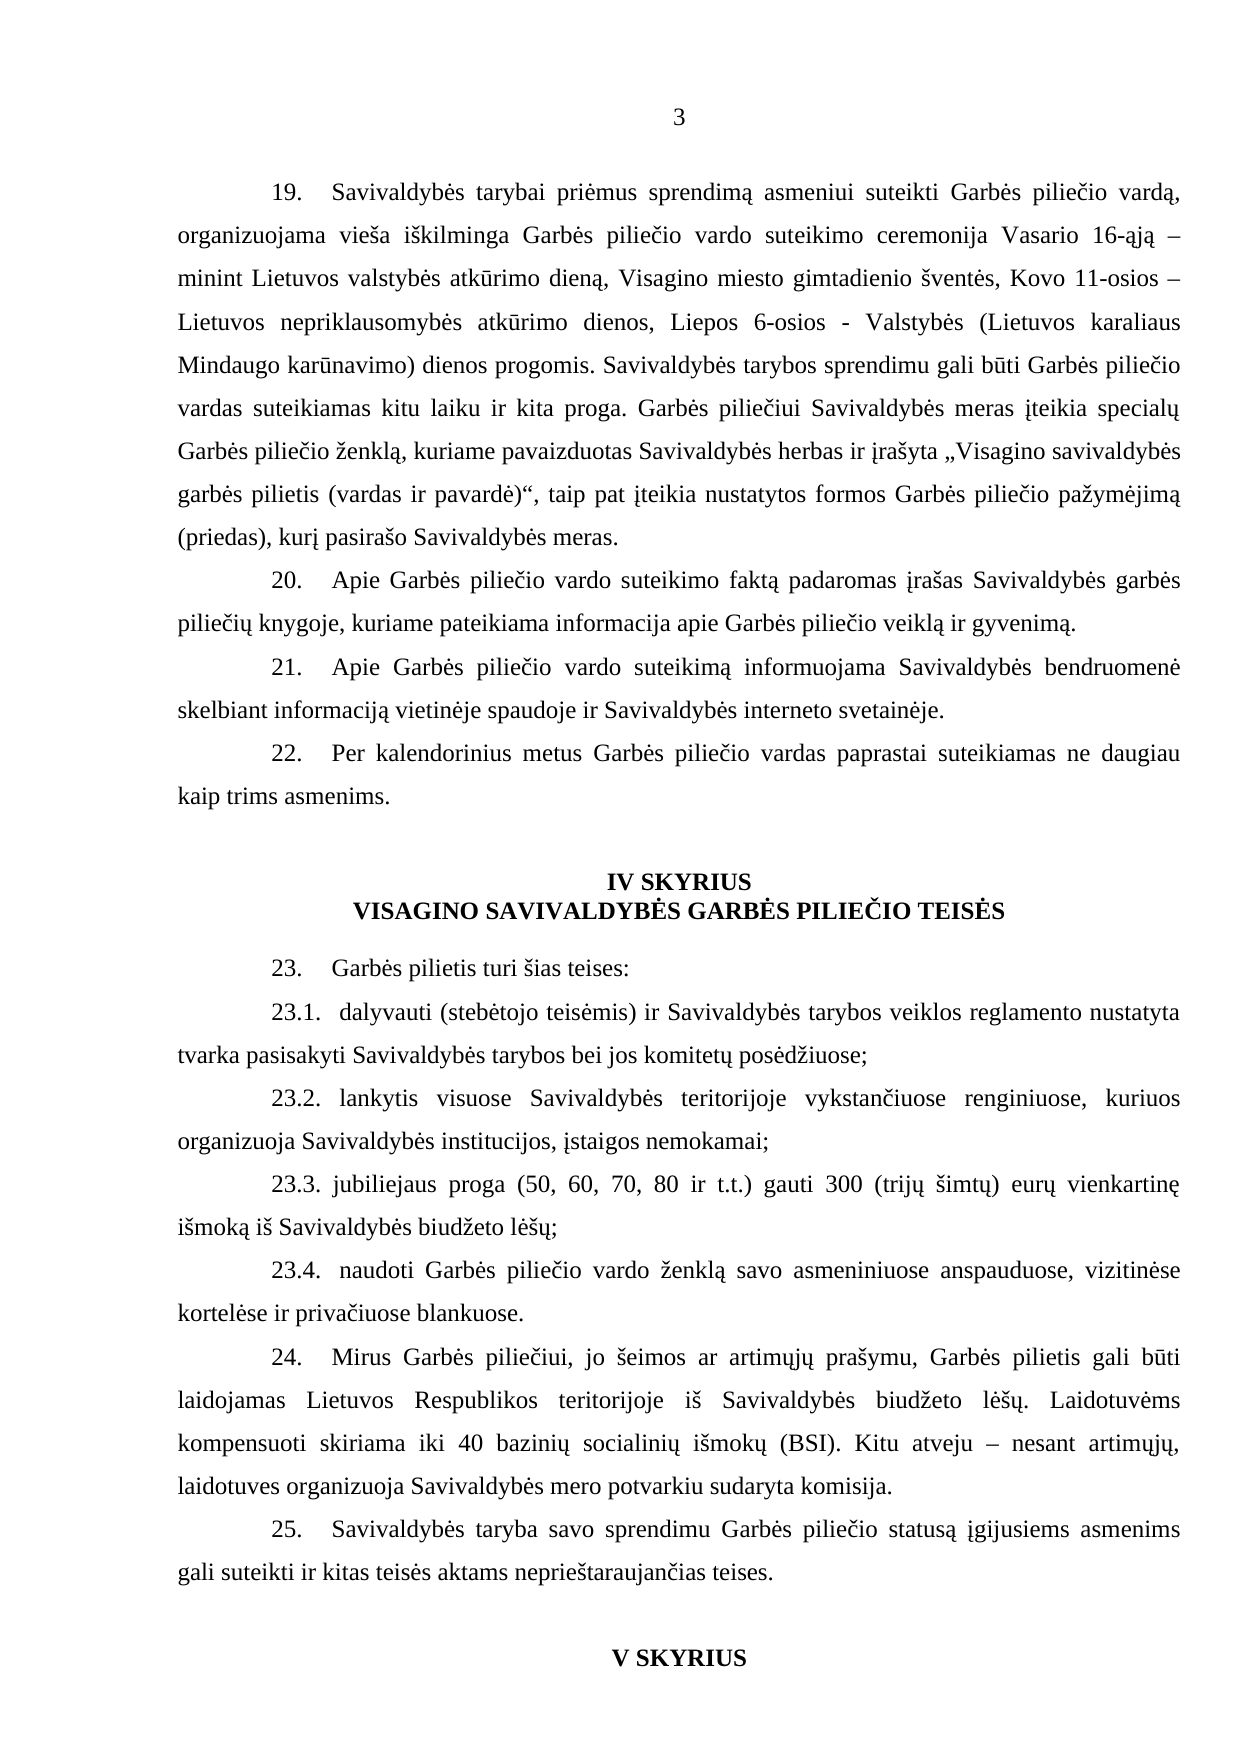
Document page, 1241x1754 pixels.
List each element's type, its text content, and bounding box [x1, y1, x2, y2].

text 19. Savivaldybės tarybai priėmus sprendimą asmeniui suteikti Garbės piliečio vardą, organizuojama vieša iškilminga Garbės piliečio vardo suteikimo ceremonija Vasario 16-ąją – minint Lietuvos valstybės atkūrimo dieną, Visagino miesto gimtadienio šventės, Kovo 11-osios – Lietuvos nepriklausomybės atkūrimo dienos, Liepos 6-osios - Valstybės (Lietuvos karaliaus Mindaugo karūnavimo) dienos progomis. Savivaldybės tarybos sprendimu gali būti Garbės piliečio vardas suteikiamas kitu laiku ir kita proga. Garbės piliečiui Savivaldybės meras įteikia specialų Garbės piliečio ženklą, kuriame pavaizduotas Savivaldybės herbas ir įrašyta „Visagino savivaldybės garbės pilietis (vardas ir pavardė)“, taip pat įteikia nustatytos formos Garbės piliečio pažymėjimą (priedas), kurį pasirašo Savivaldybės meras. [177, 177, 1181, 551]
text 23.2. lankytis visuose Savivaldybės teritorijoje vykstančiuose renginiuose, kuriuos organizuoja Savivaldybės institucijos, įstaigos nemokamai; [177, 1083, 1181, 1155]
text 22. Per kalendorinius metus Garbės piliečio vardas paprastai suteikiamas ne daugiau kaip trims asmenims. [177, 738, 1181, 810]
text 23.3. jubiliejaus proga (50, 60, 70, 80 ir t.t.) gauti 300 (trijų šimtų) eurų vienkartinę išmoką iš Savivaldybės biudžeto lėšų; [177, 1169, 1181, 1241]
text 23.4. naudoti Garbės piliečio vardo ženklą savo asmeniniuose anspauduose, vizitinėse kortelėse ir privačiuose blankuose. [177, 1255, 1181, 1327]
text VISAGINO SAVIVALDYBĖS GARBĖS PILIEČIO TEISĖS [177, 896, 1181, 925]
text 20. Apie Garbės piliečio vardo suteikimo faktą padaromas įrašas Savivaldybės garbės piliečių knygoje, kuriame pateikiama informacija apie Garbės piliečio veiklą ir gyvenimą. [177, 565, 1181, 637]
text 23.1. dalyvauti (stebėtojo teisėmis) ir Savivaldybės tarybos veiklos reglamento nustatyta tvarka pasisakyti Savivaldybės tarybos bei jos komitetų posėdžiuose; [177, 997, 1181, 1068]
text 25. Savivaldybės taryba savo sprendimu Garbės piliečio statusą įgijusiems asmenims gali suteikti ir kitas teisės aktams neprieštaraujančias teises. [177, 1514, 1181, 1586]
text 23. Garbės pilietis turi šias teises: [177, 953, 1181, 982]
text IV SKYRIUS [177, 867, 1181, 896]
text V SKYRIUS [177, 1643, 1181, 1672]
text 24. Mirus Garbės piliečiui, jo šeimos ar artimųjų prašymu, Garbės pilietis gali būti laidojamas Lietuvos Respublikos teritorijoje iš Savivaldybės biudžeto lėšų. Laidotuvėms kompensuoti skiriama iki 40 bazinių socialinių išmokų (BSI). Kitu atveju – nesant artimųjų, laidotuves organizuoja Savivaldybės mero potvarkiu sudaryta komisija. [177, 1342, 1181, 1500]
text 21. Apie Garbės piliečio vardo suteikimą informuojama Savivaldybės bendruomenė skelbiant informaciją vietinėje spaudoje ir Savivaldybės interneto svetainėje. [177, 652, 1181, 723]
